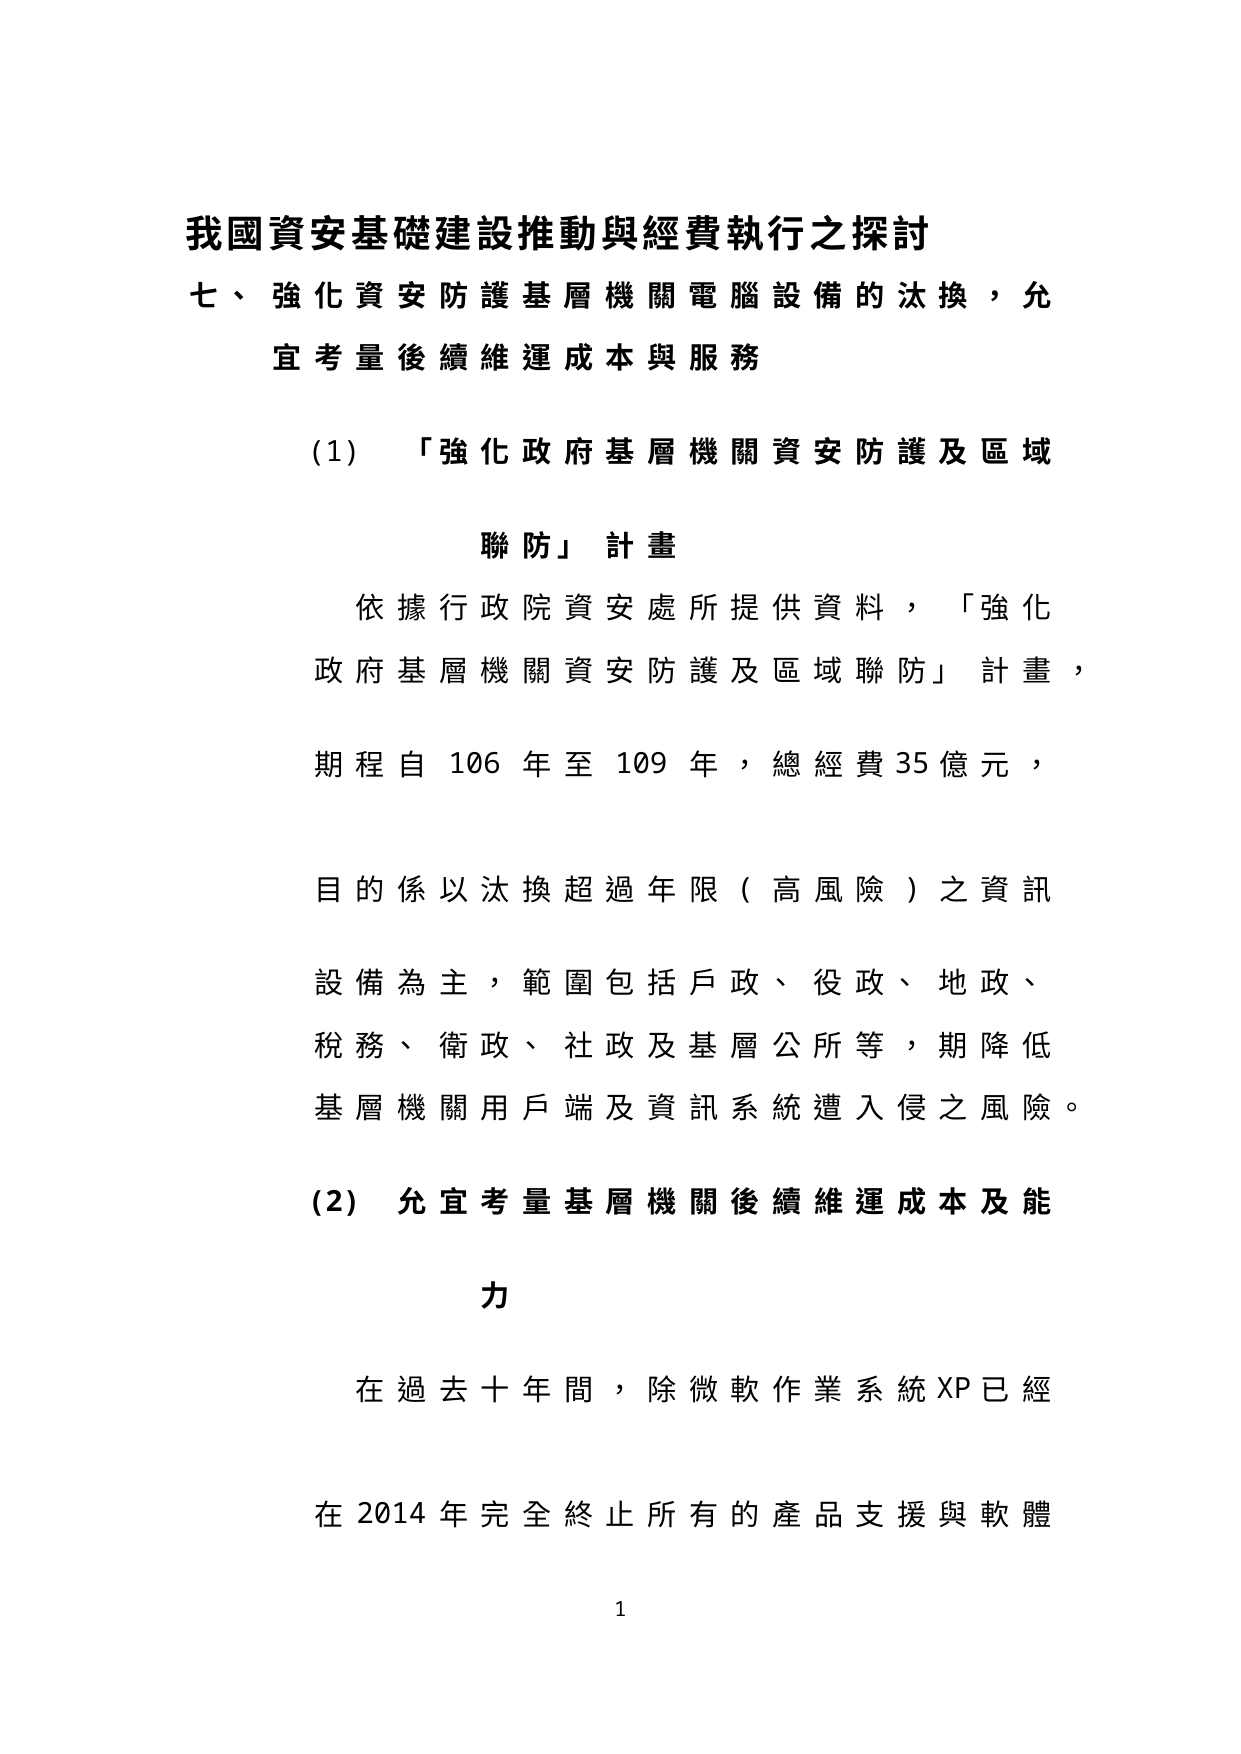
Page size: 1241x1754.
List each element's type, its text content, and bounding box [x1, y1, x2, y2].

text 依據行政院資安處所提供資料，「強化政府基層機關資安防護及區域聯防」計畫，期程自106年至109年，總經費35億元，目的係以汰換超過年限(高風險)之資訊設備為主，範圍包括戶政、役政、地政、稅務、衛政、社政及基層公所等，期降低基層機關用戶端及資訊系統遭入侵之風險。 [271, 564, 1058, 1127]
text 七、強化資安防護基層機關電腦設備的汰換，允宜考量後續維運成本與服務 [183, 252, 1058, 377]
text 在過去十年間，除微軟作業系統XP已經在2014年完全終止所有的產品支援與軟體 [271, 1314, 1058, 1564]
text 我國資安基礎建設推動與經費執行之探討 [183, 189, 1072, 252]
list 「強化政府基層機關資安防護及區域聯防」計畫 [301, 377, 1058, 564]
list 允宜考量基層機關後續維運成本及能力 [301, 1127, 1058, 1314]
